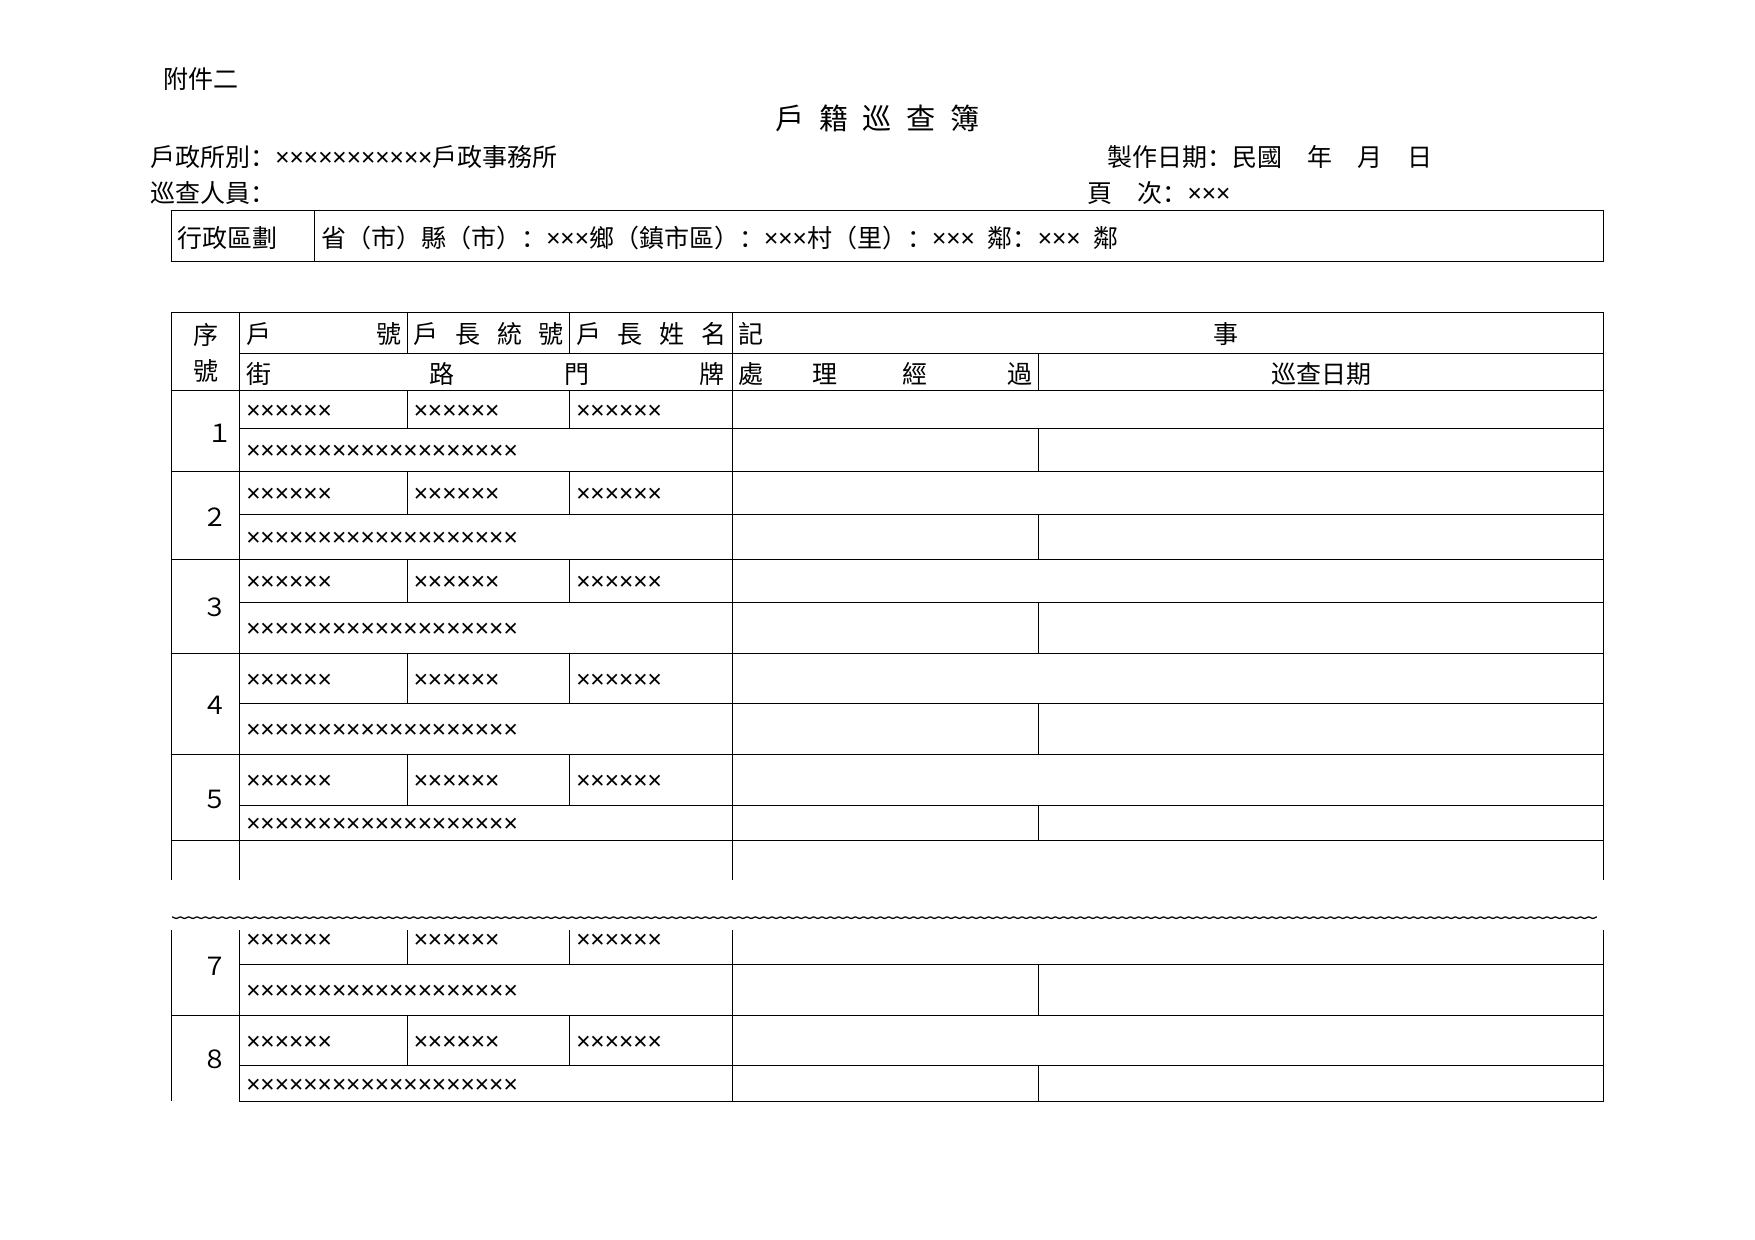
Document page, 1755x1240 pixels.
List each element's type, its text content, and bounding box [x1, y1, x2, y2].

table_cell [1039, 429, 1603, 471]
table_cell ××××××××××××××××××× [240, 603, 732, 652]
table_cell 街 路 門 牌 [240, 354, 732, 390]
table_cell [733, 560, 1603, 602]
table_cell [1039, 965, 1603, 1014]
text 戶政所別：×××××××××××戶政事務所 製作日期：民國 年 月 日 [150, 138, 1604, 174]
table_cell [733, 965, 1038, 1014]
table_cell ×××××× [570, 1016, 732, 1065]
table_header 省（市）縣（市）：×××鄉（鎮市區）：×××村（里）：××× 鄰：××× 鄰 [315, 211, 1603, 261]
table_cell ×××××× [408, 930, 569, 964]
table_cell [733, 704, 1038, 754]
table_cell ××××××××××××××××××× [240, 704, 732, 754]
table_cell [315, 262, 1603, 312]
table_cell ××××××××××××××××××× [240, 515, 732, 558]
table_cell 記 事 [733, 313, 1603, 353]
table_cell ７ [172, 930, 239, 1014]
table_cell ××××××××××××××××××× [240, 965, 732, 1014]
table_cell ×××××× [408, 755, 569, 805]
table_cell ８ [172, 1016, 239, 1101]
table_cell ×××××× [570, 755, 732, 805]
table_cell [163, 841, 1651, 930]
table_cell [1039, 515, 1603, 558]
table_cell ×××××× [240, 560, 407, 602]
table_cell ×××××× [408, 472, 569, 514]
text 附件二 [150, 59, 1604, 95]
table_cell 戶長姓名 [570, 313, 732, 353]
table_cell [733, 930, 1603, 964]
table_cell ×××××× [570, 472, 732, 514]
table_cell ×××××× [240, 755, 407, 805]
table_cell ３ [172, 560, 239, 652]
table_cell ××××××××××××××××××× [240, 1066, 732, 1101]
table_cell [733, 515, 1038, 558]
table_cell ××××××××××××××××××× [240, 429, 732, 471]
table_cell [240, 841, 732, 880]
table_cell ５ [172, 755, 239, 840]
table_cell ×××××× [408, 654, 569, 703]
table_cell ×××××× [240, 391, 407, 428]
text 戶 籍 巡 查 簿 [150, 95, 1604, 138]
table_cell [733, 841, 1603, 880]
table_cell [733, 429, 1038, 471]
table_cell ×××××× [570, 654, 732, 703]
table_cell 戶長統號 [408, 313, 569, 353]
table_cell [1039, 1066, 1603, 1101]
table_cell [733, 1016, 1603, 1065]
table_cell ×××××× [570, 560, 732, 602]
table_cell ×××××× [240, 654, 407, 703]
table_cell [1039, 603, 1603, 652]
table_cell ×××××× [570, 930, 732, 964]
table_cell [733, 654, 1603, 703]
table_cell １ [172, 391, 239, 471]
table_cell [733, 472, 1603, 514]
table_cell ×××××× [240, 472, 407, 514]
table_cell ××××××××××××××××××× [240, 806, 732, 840]
table_cell [733, 391, 1603, 428]
table_cell [733, 806, 1038, 840]
table_cell 戶號 [240, 313, 407, 353]
table_cell [1039, 806, 1603, 840]
table_cell 序 號 [172, 313, 239, 390]
table_cell [733, 755, 1603, 805]
table_cell ×××××× [408, 391, 569, 428]
table_header 行政區劃 [172, 211, 314, 261]
table_cell [171, 262, 315, 312]
table_cell 巡查日期 [1039, 354, 1603, 390]
table_cell [733, 603, 1038, 652]
table_cell ×××××× [570, 391, 732, 428]
table_cell [1039, 704, 1603, 754]
table_cell [733, 1066, 1038, 1101]
table_cell ×××××× [408, 1016, 569, 1065]
table_cell ４ [172, 654, 239, 754]
table_cell ×××××× [408, 560, 569, 602]
table_cell 處 理 經 過 [733, 354, 1038, 390]
table_cell ２ [172, 472, 239, 558]
text 巡查人員： 頁 次：××× [150, 174, 1604, 210]
table_cell ×××××× [240, 930, 407, 964]
table_cell ×××××× [240, 1016, 407, 1065]
